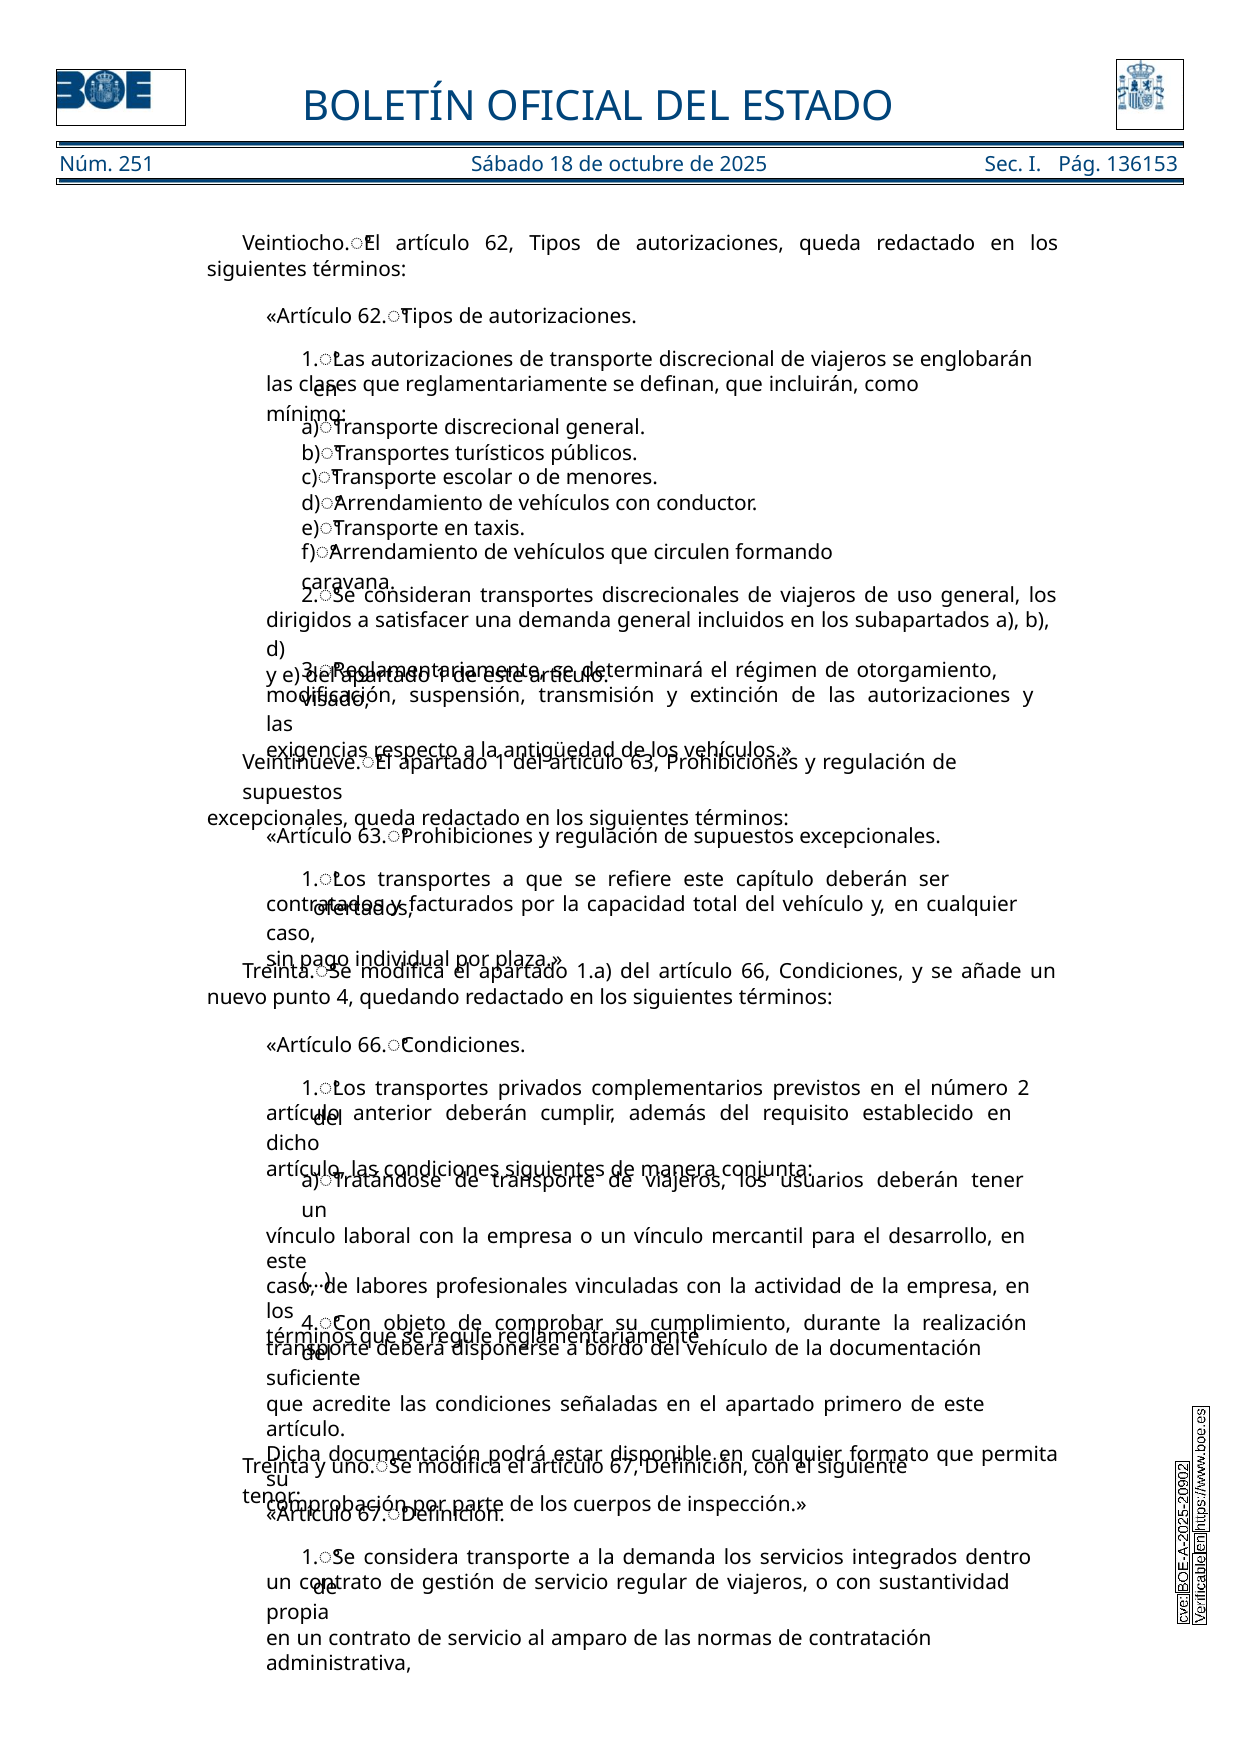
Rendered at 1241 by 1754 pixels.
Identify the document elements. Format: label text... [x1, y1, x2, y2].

text 1 [301, 862, 313, 887]
text 1 [301, 1541, 313, 1566]
text «Artículo 67.ꢀDefinición. [266, 1498, 526, 1528]
text Veintiocho.ꢀEl artículo 62, Tipos de autorizaciones, queda redactado en los [242, 226, 1058, 256]
text un contrato de gestión de servicio regular de viajeros, o con sustantividad propia [266, 1566, 1058, 1625]
text nuevo punto 4, quedando redactado en los siguientes términos: [207, 985, 1058, 1010]
text .ꢀSe considera transporte a la demanda los servicios integrados dentro de [313, 1541, 1058, 1566]
text en un contrato de servicio al amparo de las normas de contratación administrativa, [266, 1625, 1058, 1675]
text caso, de labores profesionales vinculadas con la actividad de la empresa, en los [266, 1274, 1058, 1324]
text siguientes términos: [207, 256, 1058, 281]
text contratados y facturados por la capacidad total del vehículo y, en cualquier caso, [266, 887, 1058, 947]
picture [1193, 1407, 1209, 1531]
picture [57, 142, 1183, 147]
text transporte deberá disponerse a bordo del vehículo de la documentación suficiente [266, 1332, 1058, 1391]
text .ꢀLos transportes a que se refiere este capítulo deberán ser ofertados, [313, 862, 1058, 887]
text artículo, las condiciones siguientes de manera conjunta: [266, 1156, 1058, 1181]
picture [57, 179, 1183, 184]
text d)ꢀArrendamiento de vehículos con conductor. [301, 490, 766, 515]
text que acredite las condiciones señaladas en el apartado primero de este artículo. [266, 1391, 1058, 1441]
text sin pago individual por plaza.» [266, 947, 1058, 955]
text a)ꢀTransporte discrecional general. [301, 411, 662, 440]
text «Artículo 62.ꢀTipos de autorizaciones. [266, 300, 654, 330]
text Dicha documentación podrá estar disponible en cualquier formato que permita su [266, 1441, 1058, 1491]
text .ꢀLas autorizaciones de transporte discrecional de viajeros se englobarán en [313, 343, 1058, 402]
text artículo anterior deberán cumplir, además del requisito establecido en dicho [266, 1096, 1058, 1156]
picture [1195, 1534, 1206, 1552]
picture [1193, 1554, 1206, 1624]
text modificación, suspensión, transmisión y extinción de las autorizaciones y las [266, 678, 1058, 738]
text Sec. I. Pág. 136153 [984, 147, 1206, 177]
text las clases que reglamentariamente se definan, que incluirán, como mínimo: [266, 368, 988, 427]
picture [1178, 1595, 1189, 1623]
picture [57, 70, 185, 125]
text Treinta.ꢀSe modifica el apartado 1.a) del artículo 66, Condiciones, y se añade un [242, 955, 1058, 985]
text exigencias respecto a la antigüedad de los vehículos.» [266, 738, 1058, 746]
text a)ꢀTratándose de transporte de viajeros, los usuarios deberán tener un [301, 1164, 1058, 1224]
text Treinta y uno.ꢀSe modifica el artículo 67, Definición, con el siguiente tenor: [242, 1449, 967, 1509]
text dirigidos a satisfacer una demanda general incluidos en los subapartados a), b), d) [266, 603, 1058, 663]
text vínculo laboral con la empresa o un vínculo mercantil para el desarrollo, en este [266, 1224, 1058, 1274]
text b)ꢀTransportes turísticos públicos. [301, 440, 662, 461]
text comprobación por parte de los cuerpos de inspección.» [719, 1491, 1058, 1516]
text BOLETÍN OFICIAL DEL ESTADO [302, 72, 965, 132]
text Veintinueve.ꢀEl apartado 1 del artículo 63, Prohibiciones y regulación de supuestos [242, 746, 1058, 806]
text f)ꢀArrendamiento de vehículos que circulen formando caravana. [301, 536, 928, 578]
text 4.ꢀCon objeto de comprobar su cumplimiento, durante la realización del [301, 1307, 1058, 1332]
text c)ꢀTransporte escolar o de menores. [301, 461, 766, 490]
text e)ꢀTransporte en taxis. [301, 515, 766, 536]
text excepcionales, queda redactado en los siguientes términos: [207, 806, 1058, 831]
text «Artículo 66.ꢀCondiciones. [266, 1029, 549, 1058]
text .ꢀSe consideran transportes discrecionales de viajeros de uso general, los [313, 578, 1058, 603]
text 1 [301, 343, 313, 368]
picture [1176, 1462, 1189, 1592]
text Sábado 18 de octubre de 2025 [471, 147, 794, 177]
text «Artículo 63.ꢀProhibiciones y regulación de supuestos excepcionales. [266, 819, 945, 849]
text 1 [301, 1071, 313, 1096]
text Núm. 251 [59, 147, 177, 177]
text .ꢀLos transportes privados complementarios previstos en el número 2 del [313, 1071, 1058, 1096]
text (...) [301, 1264, 357, 1294]
text 2 [301, 578, 313, 603]
text 3.ꢀReglamentariamente, se determinará el régimen de otorgamiento, visado, [301, 653, 1058, 678]
picture [1117, 60, 1183, 129]
